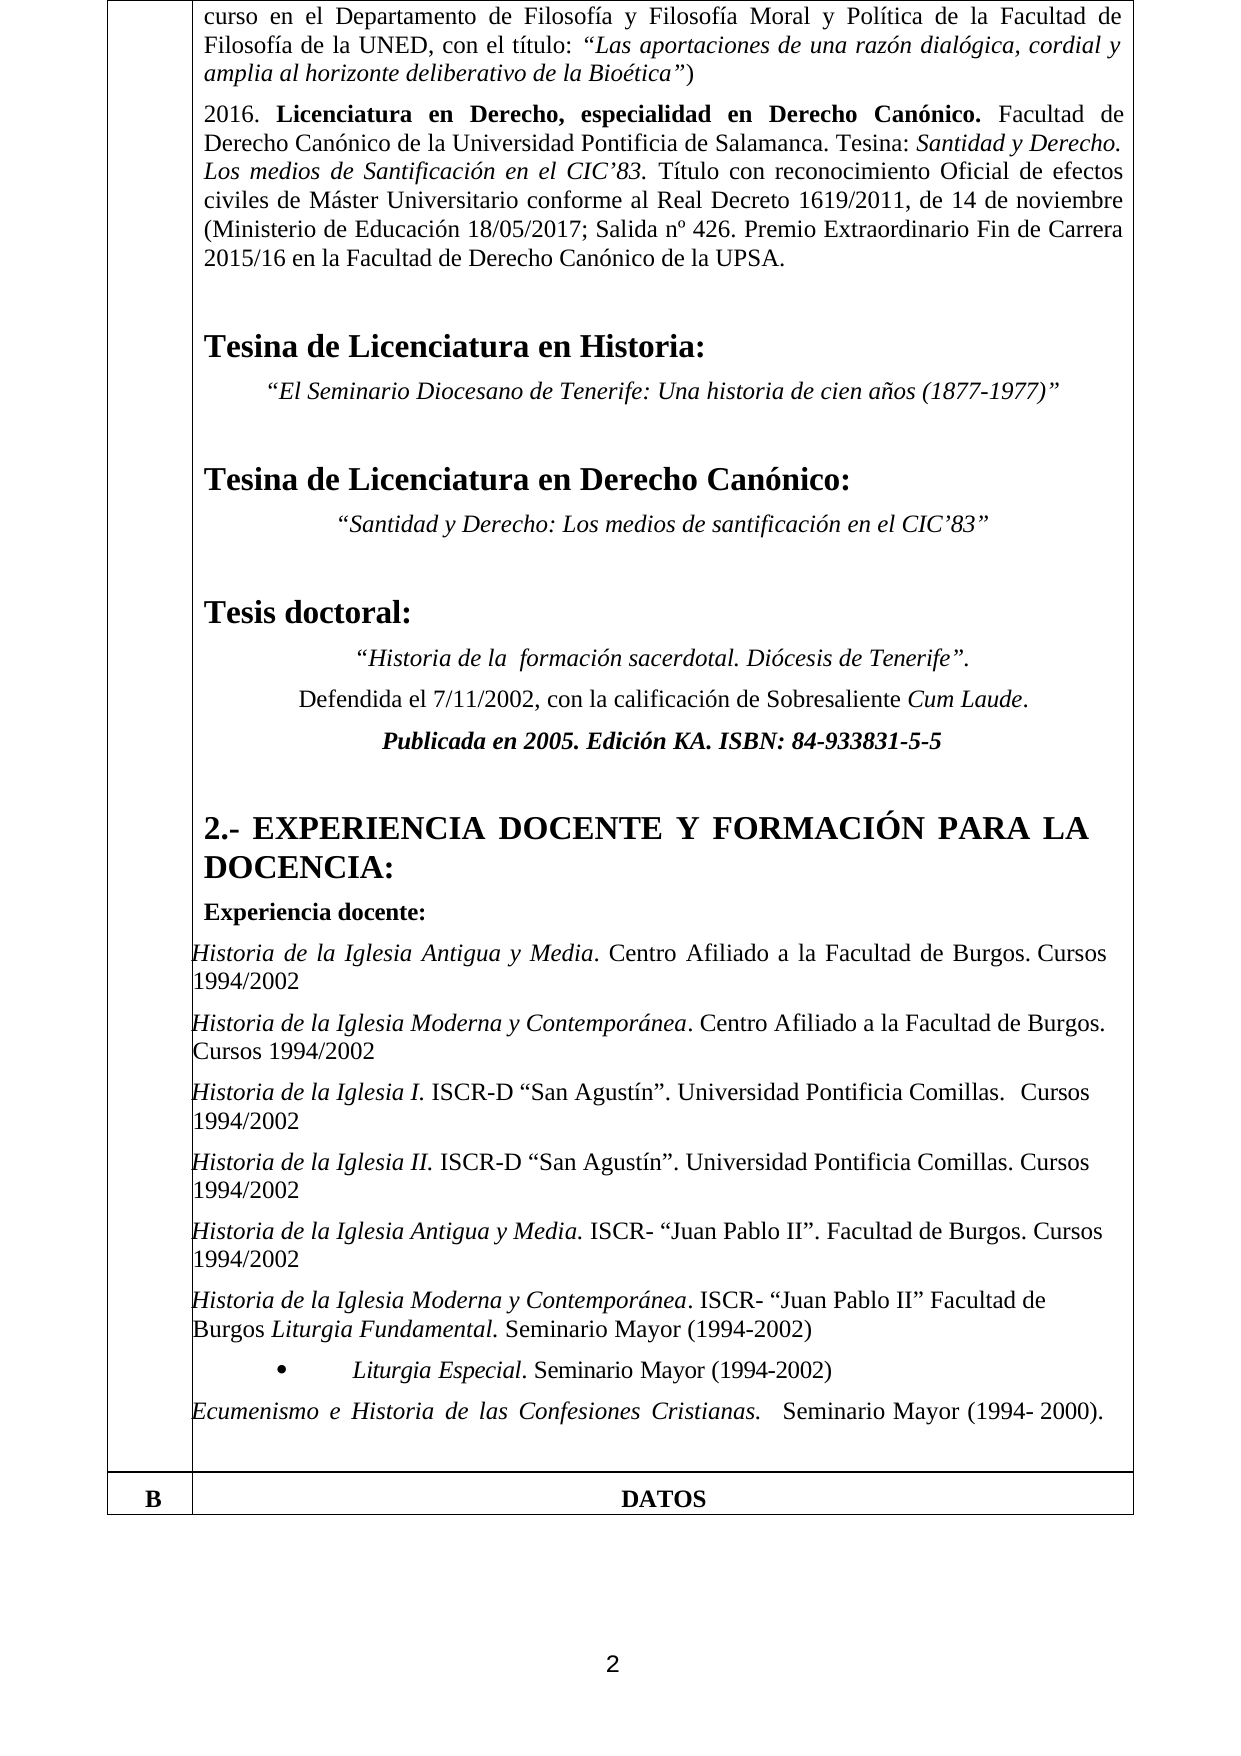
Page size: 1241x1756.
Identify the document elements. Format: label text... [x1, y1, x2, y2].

table_cell [108, 1, 192, 1471]
table_cell curso en el Departamento de Filosofía y Filosofía Moral y Política de la Facultad de Filosofía de la UNED, con el título: “Las aportaciones de una razón dialógica, cordial y amplia al horizonte deliberativo de la Bioética”) 2016. Licenciatura en Derecho, especialidad en Derecho Canónico. Facultad de Derecho Canónico de la Universidad Pontificia de Salamanca. Tesina: Santidad y Derecho. Los medios de Santificación en el CIC’83. Título con reconocimiento Oficial de efectos civiles de Máster Universitario conforme al Real Decreto 1619/2011, de 14 de noviembre (Ministerio de Educación 18/05/2017; Salida nº 426. Premio Extraordinario Fin de Carrera 2015/16 en la Facultad de Derecho Canónico de la UPSA. Tesina de Licenciatura en Historia: “El Seminario Diocesano de Tenerife: Una historia de cien años (1877-1977)” Tesina de Licenciatura en Derecho Canónico: “Santidad y Derecho: Los medios de santificación en el CIC’83” Tesis doctoral: “Historia de la formación sacerdotal. Diócesis de Tenerife”. Defendida el 7/11/2002, con la calificación de Sobresaliente Cum Laude. Publicada en 2005. Edición KA. ISBN: 84-933831-5-5 2.- EXPERIENCIA DOCENTE Y FORMACIÓN PARA LA DOCENCIA: Experiencia docente: Historia de la Iglesia Antigua y Media. Centro Afiliado a la Facultad de Burgos. Cursos 1994/2002 Historia de la Iglesia Moderna y Contemporánea. Centro Afiliado a la Facultad de Burgos. Cursos 1994/2002 Historia de la Iglesia I. ISCR-D “San Agustín”. Universidad Pontificia Comillas. Cursos 1994/2002 Historia de la Iglesia II. ISCR-D “San Agustín”. Universidad Pontificia Comillas. Cursos 1994/2002 Historia de la Iglesia Antigua y Media. ISCR- “Juan Pablo II”. Facultad de Burgos. Cursos 1994/2002 Historia de la Iglesia Moderna y Contemporánea. ISCR- “Juan Pablo II” Facultad de Burgos Liturgia Fundamental. Seminario Mayor (1994-2002) Liturgia Especial. Seminario Mayor (1994-2002) Ecumenismo e Historia de las Confesiones Cristianas. Seminario Mayor (1994- 2000). [193, 1, 1133, 1471]
table_header DATOS [193, 1473, 1133, 1513]
table_header B [108, 1473, 192, 1513]
